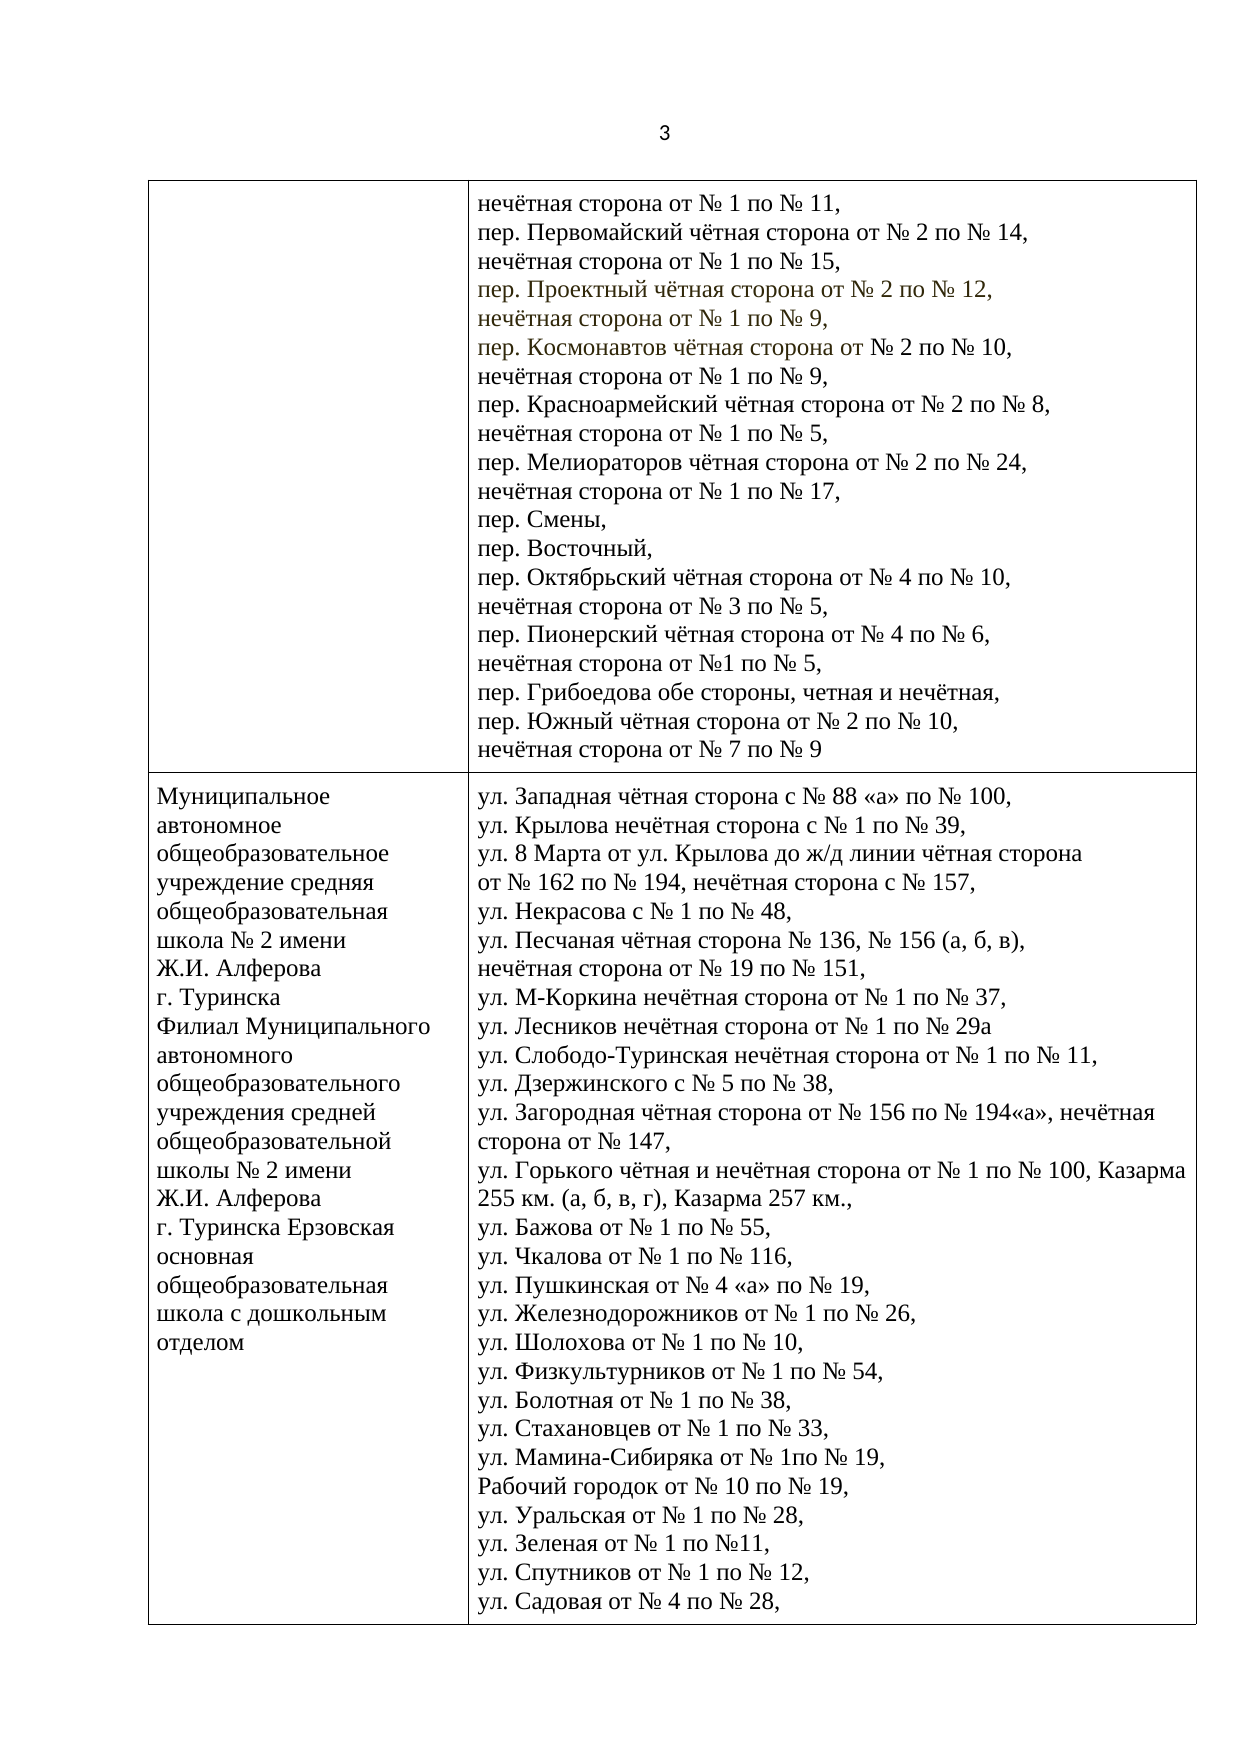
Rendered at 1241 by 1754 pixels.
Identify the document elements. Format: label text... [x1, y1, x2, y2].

table_cell ул. Западная чётная сторона с № 88 «а» по № 100, ул. Крылова нечётная сторона с № 1 по № 39, ул. 8 Марта от ул. Крылова до ж/д линии чётная сторона от № 162 по № 194, нечётная сторона с № 157, ул. Некрасова с № 1 по № 48, ул. Песчаная чётная сторона № 136, № 156 (а, б, в), нечётная сторона от № 19 по № 151, ул. M-Коркина нечётная сторона от № 1 по № 37, ул. Лесников нечётная сторона от № 1 по № 29а ул. Слободо-Туринская нечётная сторона от № 1 по № 11, ул. Дзержинского с № 5 по № 38, ул. Загородная чётная сторона от № 156 по № 194«а», нечётная сторона от № 147, ул. Горького чётная и нечётная сторона от № 1 по № 100, Казарма 255 км. (а, б, в, г), Казарма 257 км., ул. Бажова от № 1 по № 55, ул. Чкалова от № 1 по № 116, ул. Пушкинская от № 4 «а» по № 19, ул. Железнодорожников от № 1 по № 26, ул. Шолохова от № 1 по № 10, ул. Физкультурников от № 1 по № 54, ул. Болотная от № 1 по № 38, ул. Стахановцев от № 1 по № 33, ул. Мамина-Сибиряка от № 1по № 19, Рабочий городок от № 10 по № 19, ул. Уральская от № 1 по № 28, ул. Зеленая от № 1 по №11, ул. Спутников от № 1 по № 12, ул. Садовая от № 4 по № 28, [469, 773, 1196, 1623]
table_cell Муниципальное автономное общеобразовательное учреждение средняя общеобразовательная школа № 2 имени Ж.И. Алферова г. Туринска Филиал Муниципального автономного общеобразовательного учреждения средней общеобразовательной школы № 2 имени Ж.И. Алферова г. Туринска Ерзовская основная общеобразовательная школа с дошкольным отделом [149, 773, 468, 1623]
table_header нечётная сторона от № 1 по № 11, пер. Первомайский чётная сторона от № 2 по № 14, нечётная сторона от № 1 по № 15, пер. Проектный чётная сторона от № 2 по № 12, нечётная сторона от № 1 по № 9, пер. Космонавтов чётная сторона от № 2 по № 10, нечётная сторона от № 1 по № 9, пер. Красноармейский чётная сторона от № 2 по № 8, нечётная сторона от № 1 по № 5, пер. Мелиораторов чётная сторона от № 2 по № 24, нечётная сторона от № 1 по № 17, пер. Смены, пер. Восточный, пер. Октябрьский чётная сторона от № 4 по № 10, нечётная сторона от № 3 по № 5, пер. Пионерский чётная сторона от № 4 по № 6, нечётная сторона от №1 по № 5, пер. Грибоедова обе стороны, четная и нечётная, пер. Южный чётная сторона от № 2 по № 10, нечётная сторона от № 7 по № 9 [469, 181, 1196, 772]
table_header [149, 181, 468, 772]
